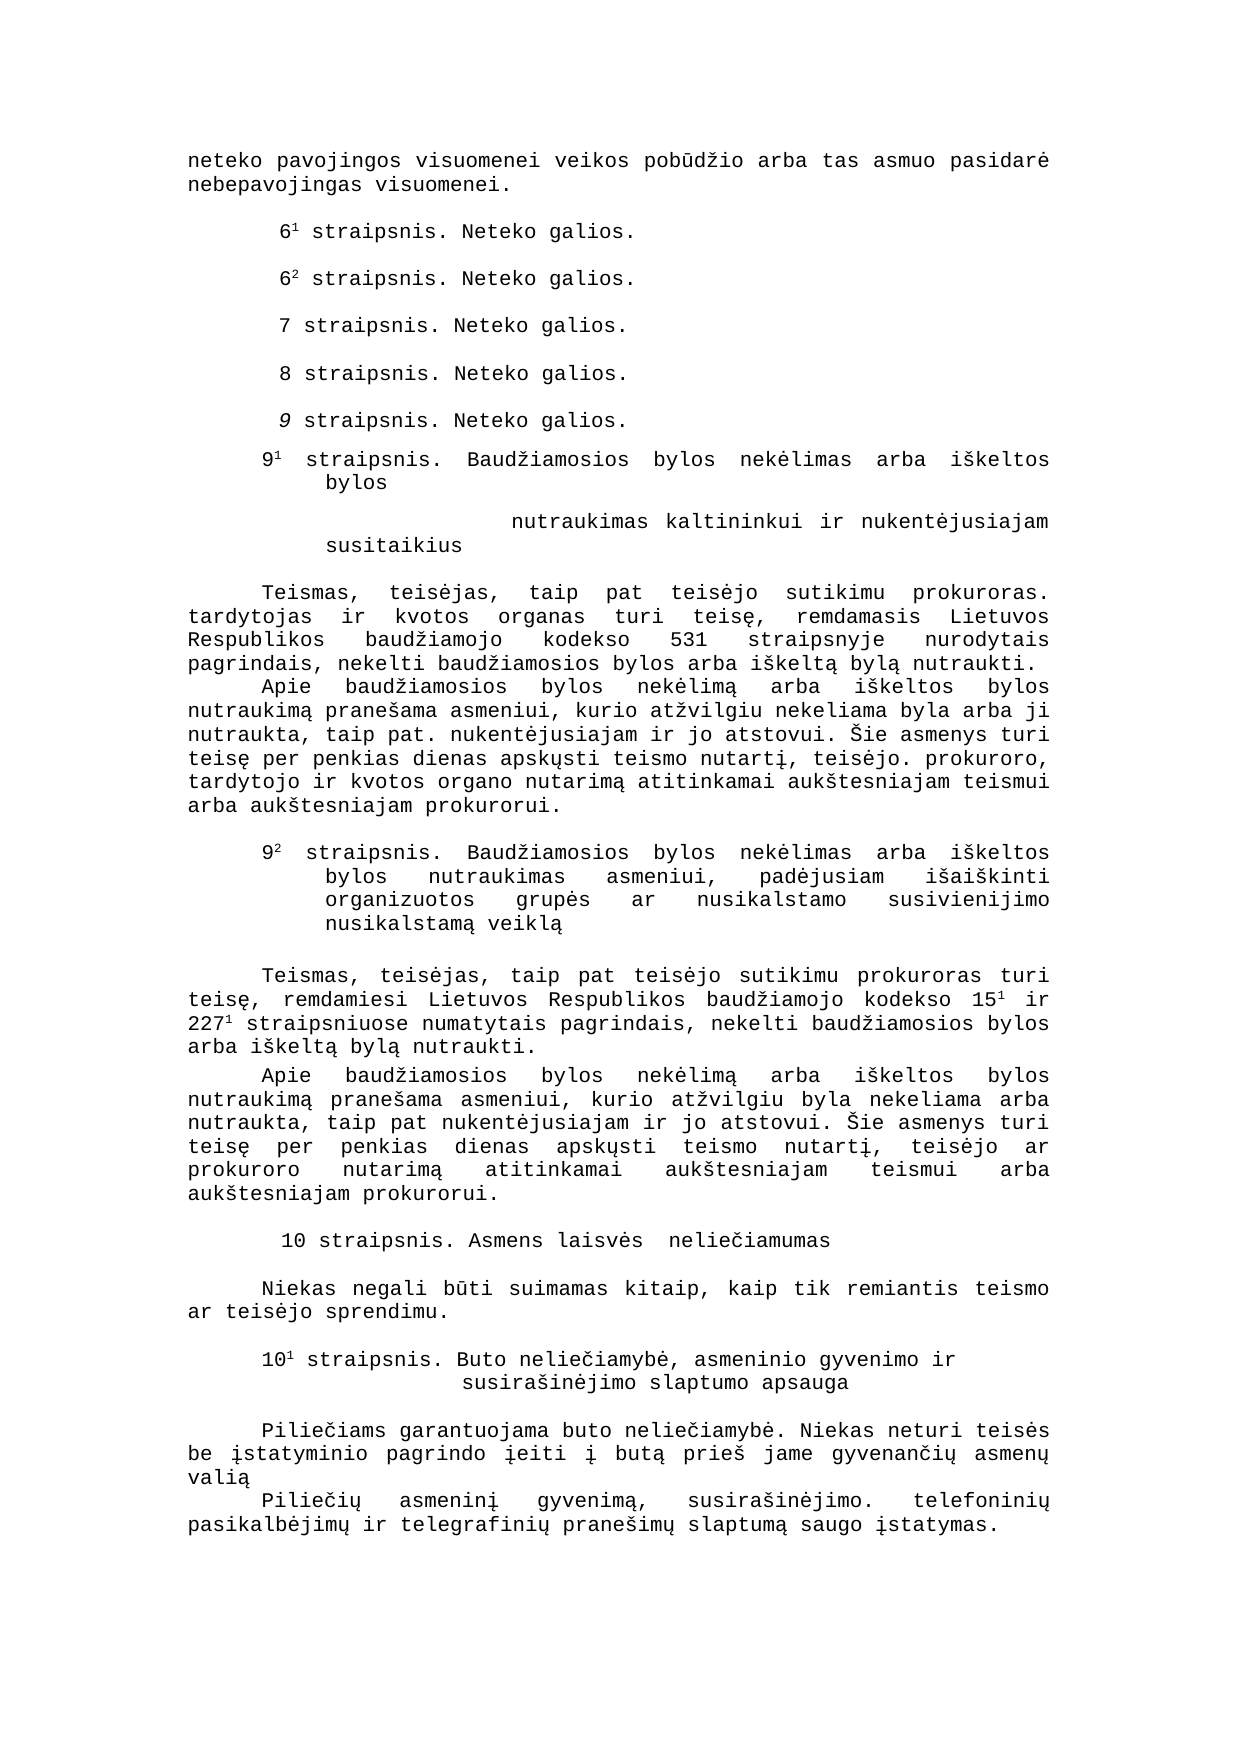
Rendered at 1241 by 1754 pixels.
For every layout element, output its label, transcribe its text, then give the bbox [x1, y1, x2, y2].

text Apie baudžiamosios bylos nekėlimą arba iškeltos bylos nutraukimą pranešama asmeniui, kurio atžvilgiu byla nekeliama arba nutraukta, taip pat nukentėjusiajam ir jo atstovui. Šie asmenys turi teisę per penkias dienas apskųsti teismo nutartį, teisėjo ar prokuroro nutarimą atitinkamai aukštesniajam teismui arba aukštesniajam prokurorui. [187, 1065, 1050, 1207]
text Piliečių asmeninį gyvenimą, susirašinėjimo. telefoninių pasikalbėjimų ir telegrafinių pranešimų slaptumą saugo įstatymas. [187, 1491, 1050, 1538]
text nutraukimas kaltininkui ir nukentėjusiajam susitaikius [261, 511, 1050, 558]
text Apie baudžiamosios bylos nekėlimą arba iškeltos bylos nutraukimą pranešama asmeniui, kurio atžvilgiu nekeliama byla arba ji nutraukta, taip pat. nukentėjusiajam ir jo atstovui. Šie asmenys turi teisę per penkias dienas apskųsti teismo nutartį, teisėjo. prokuroro, tardytojo ir kvotos organo nutarimą atitinkamai aukštesniajam teismui arba aukštesniajam prokurorui. [187, 677, 1050, 818]
text 62 straipsnis. Neteko galios. [205, 268, 1050, 292]
text Teismas, teisėjas, taip pat teisėjo sutikimu prokuroras turi teisę, remdamiesi Lietuvos Respublikos baudžiamojo kodekso 151 ir 2271 straipsniuose numatytais pagrindais, nekelti baudžiamosios bylos arba iškeltą bylą nutraukti. [187, 965, 1050, 1060]
text 61 straipsnis. Neteko galios. [205, 221, 1050, 244]
text Niekas negali būti suimamas kitaip, kaip tik remiantis teismo ar teisėjo sprendimu. [187, 1278, 1050, 1325]
text 101 straipsnis. Buto neliečiamybė, asmeninio gyvenimo ir [261, 1349, 1050, 1372]
text 7 straipsnis. Neteko galios. [204, 316, 1050, 339]
text 92 straipsnis. Baudžiamosios bylos nekėlimas arba iškeltos bylos nutraukimas asmeniui, padėjusiam išaiškinti organizuotos grupės ar nusikalstamo susivienijimo nusikalstamą veiklą [261, 842, 1050, 937]
text neteko pavojingos visuomenei veikos pobūdžio arba tas asmuo pasidarė nebepavojingas visuomenei. [187, 150, 1050, 197]
text Teismas, teisėjas, taip pat teisėjo sutikimu prokuroras. tardytojas ir kvotos organas turi teisę, remdamasis Lietuvos Respublikos baudžiamojo kodekso 531 straipsnyje nurodytais pagrindais, nekelti baudžiamosios bylos arba iškeltą bylą nutraukti. [187, 582, 1050, 677]
text Piliečiams garantuojama buto neliečiamybė. Niekas neturi teisės be įstatyminio pagrindo įeiti į butą prieš jame gyvenančių asmenų valią [187, 1419, 1050, 1491]
text 91 straipsnis. Baudžiamosios bylos nekėlimas arba iškeltos bylos [261, 449, 1050, 496]
text 8 straipsnis. Neteko galios. [205, 363, 1050, 386]
text susirašinėjimo slaptumo apsauga [261, 1372, 1050, 1396]
text 9 straipsnis. Neteko galios. [204, 410, 1050, 434]
text 10 straipsnis. Asmens laisvės neliečiamumas [207, 1230, 1050, 1254]
